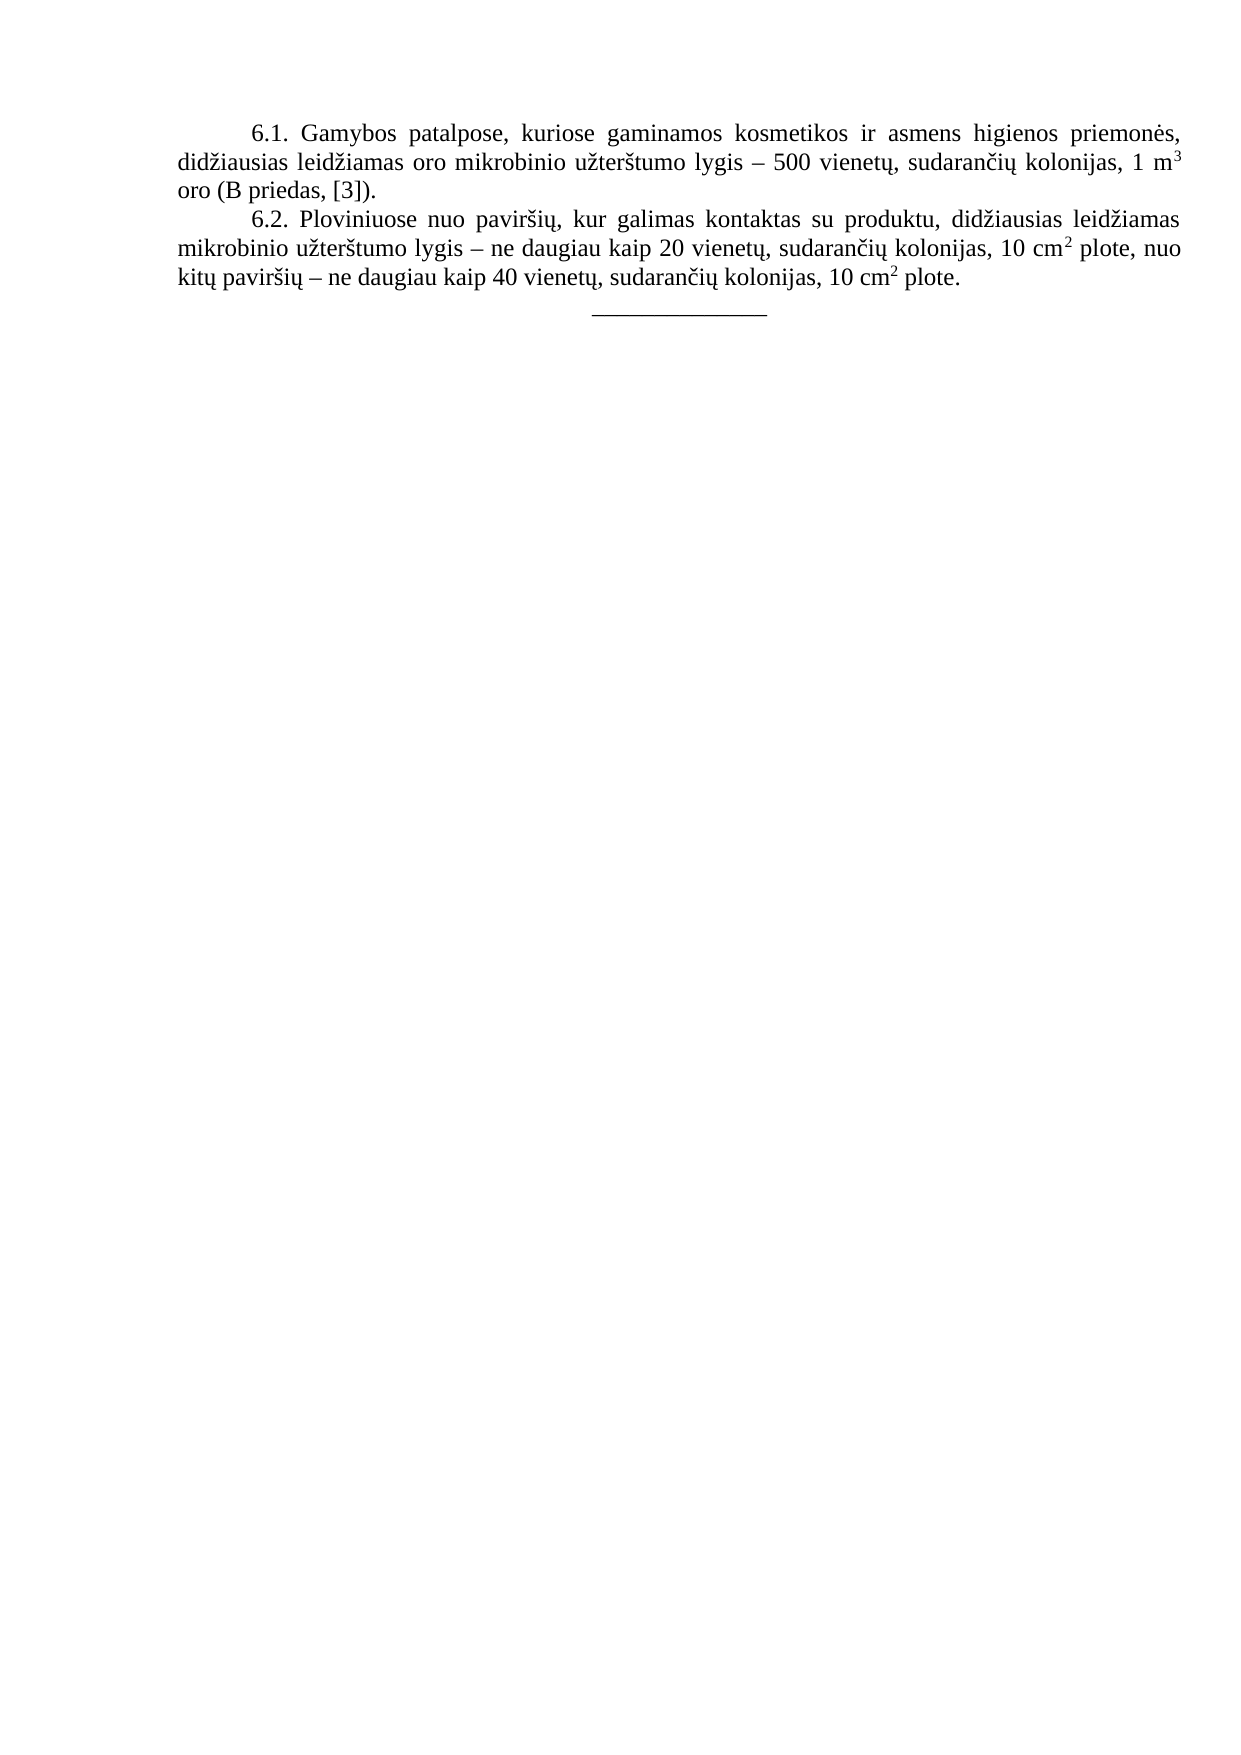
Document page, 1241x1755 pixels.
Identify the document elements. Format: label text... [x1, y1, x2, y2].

text 6.2. Ploviniuose nuo paviršių, kur galimas kontaktas su produktu, didžiausias leidžiamas mikrobinio užterštumo lygis – ne daugiau kaip 20 vienetų, sudarančių kolonijas, 10 cm2 plote, nuo kitų paviršių – ne daugiau kaip 40 vienetų, sudarančių kolonijas, 10 cm2 plote. [177, 204, 1181, 291]
text ______________ [177, 291, 1181, 319]
text 6.1. Gamybos patalpose, kuriose gaminamos kosmetikos ir asmens higienos priemonės, didžiausias leidžiamas oro mikrobinio užterštumo lygis – 500 vienetų, sudarančių kolonijas, 1 m3 oro (B priedas, [3]). [177, 118, 1181, 204]
